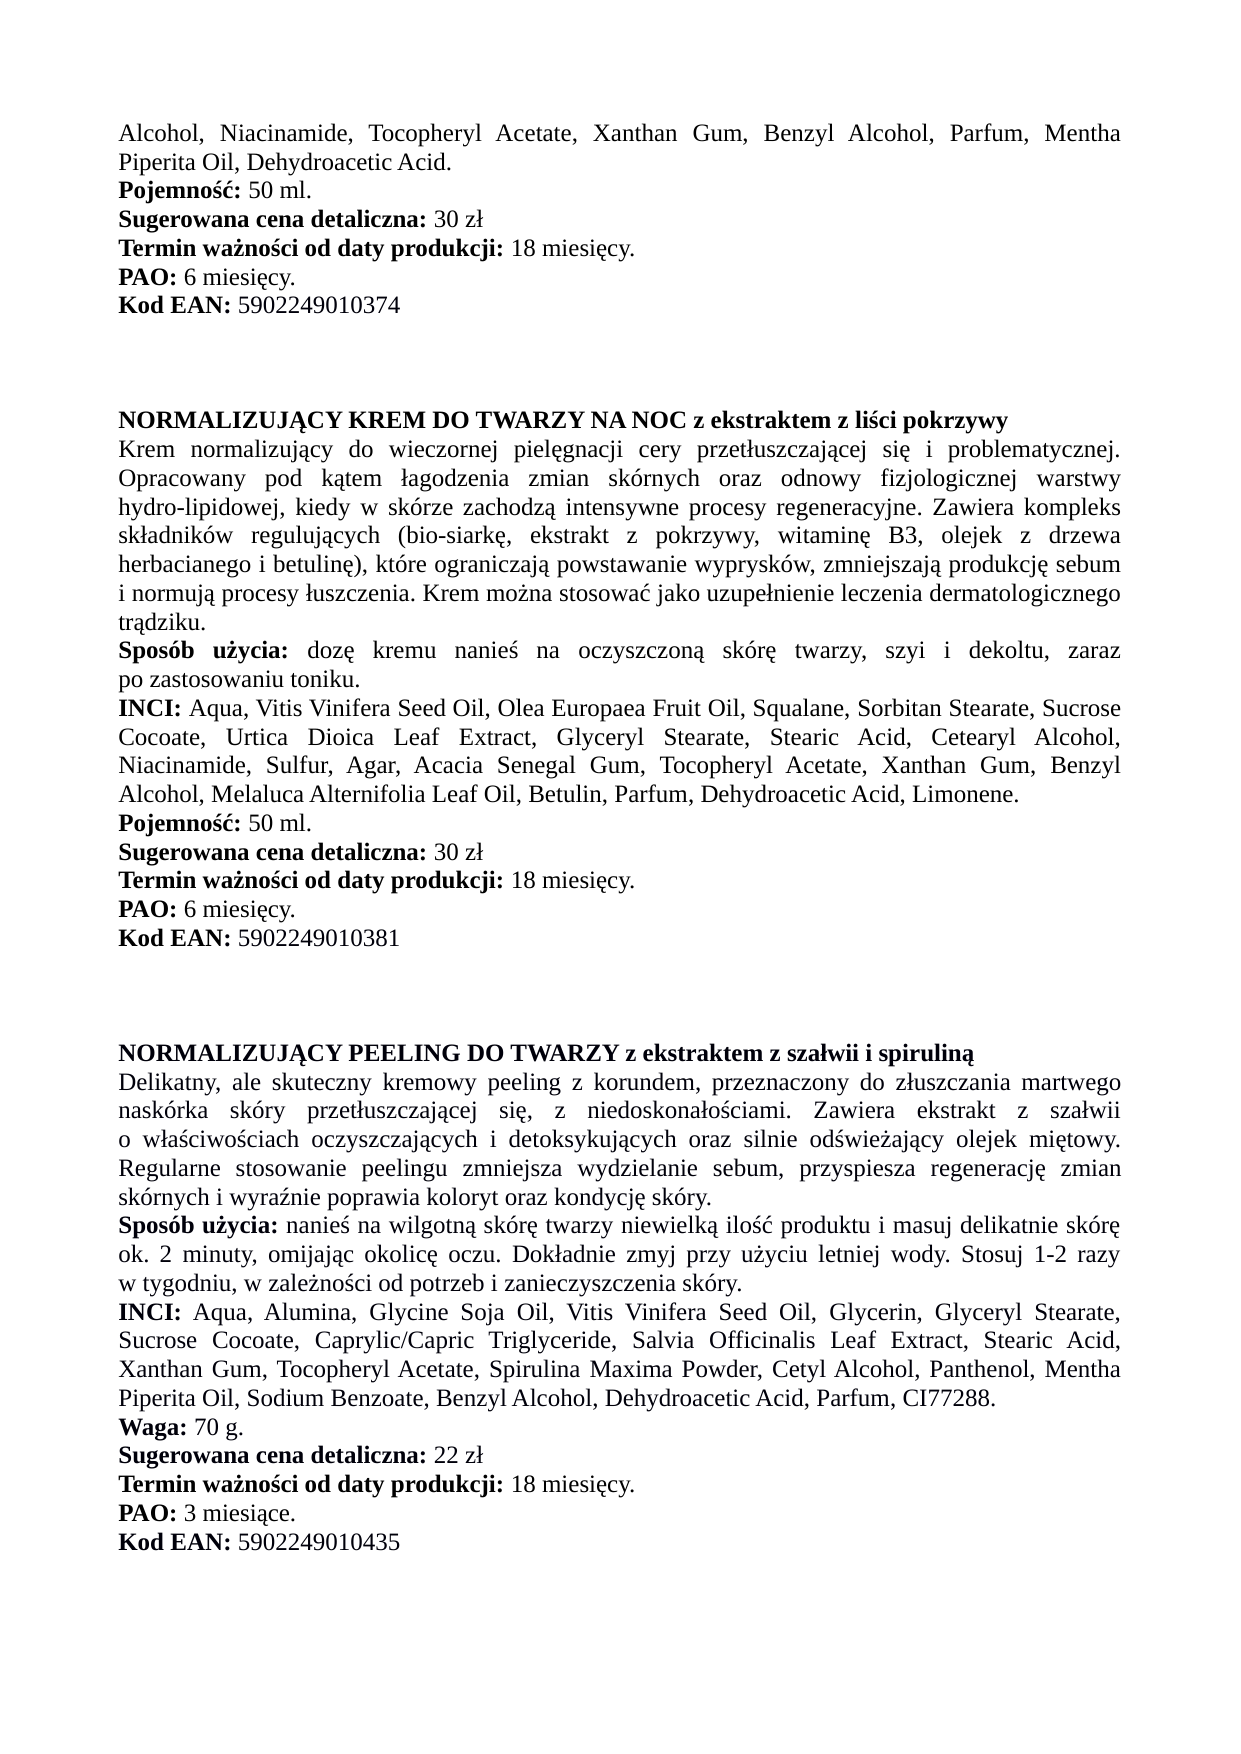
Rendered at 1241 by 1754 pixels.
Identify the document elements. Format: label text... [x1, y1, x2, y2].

text PAO: 6 miesięcy. [118, 894, 1122, 923]
text Pojemność: 50 ml. [118, 176, 1122, 204]
text Delikatny, ale skuteczny kremowy peeling z korundem, przeznaczony do złuszczania martwego naskórka skóry przetłuszczającej się, z niedoskonałościami. Zawiera ekstrakt z szałwii o właściwościach oczyszczających i detoksykujących oraz silnie odświeżający olejek miętowy. Regularne stosowanie peelingu zmniejsza wydzielanie sebum, przyspiesza regenerację zmian skórnych i wyraźnie poprawia koloryt oraz kondycję skóry. [118, 1067, 1122, 1211]
text Alcohol, Niacinamide, Tocopheryl Acetate, Xanthan Gum, Benzyl Alcohol, Parfum, Mentha Piperita Oil, Dehydroacetic Acid. [118, 118, 1122, 176]
text INCI: Aqua, Vitis Vinifera Seed Oil, Olea Europaea Fruit Oil, Squalane, Sorbitan Stearate, Sucrose Cocoate, Urtica Dioica Leaf Extract, Glyceryl Stearate, Stearic Acid, Cetearyl Alcohol, Niacinamide, Sulfur, Agar, Acacia Senegal Gum, Tocopheryl Acetate, Xanthan Gum, Benzyl Alcohol, Melaluca Alternifolia Leaf Oil, Betulin, Parfum, Dehydroacetic Acid, Limonene. [118, 693, 1122, 808]
text Waga: 70 g. [118, 1412, 1122, 1441]
text Kod EAN: 5902249010381 [118, 923, 1122, 952]
text INCI: Aqua, Alumina, Glycine Soja Oil, Vitis Vinifera Seed Oil, Glycerin, Glyceryl Stearate, Sucrose Cocoate, Caprylic/Capric Triglyceride, Salvia Officinalis Leaf Extract, Stearic Acid, Xanthan Gum, Tocopheryl Acetate, Spirulina Maxima Powder, Cetyl Alcohol, Panthenol, Mentha Piperita Oil, Sodium Benzoate, Benzyl Alcohol, Dehydroacetic Acid, Parfum, CI77288. [118, 1297, 1122, 1412]
text Termin ważności od daty produkcji: 18 miesięcy. [118, 1469, 1122, 1498]
text Sugerowana cena detaliczna: 30 zł [118, 837, 1122, 866]
text PAO: 6 miesięcy. [118, 262, 1122, 291]
text Termin ważności od daty produkcji: 18 miesięcy. [118, 233, 1122, 262]
text PAO: 3 miesiące. [118, 1498, 1122, 1527]
text Sposób użycia: dozę kremu nanieś na oczyszczoną skórę twarzy, szyi i dekoltu, zaraz po zastosowaniu toniku. [118, 636, 1122, 693]
text Sugerowana cena detaliczna: 22 zł [118, 1441, 1122, 1469]
text Sugerowana cena detaliczna: 30 zł [118, 204, 1122, 233]
text Krem normalizujący do wieczornej pielęgnacji cery przetłuszczającej się i problematycznej. Opracowany pod kątem łagodzenia zmian skórnych oraz odnowy fizjologicznej warstwy hydro-lipidowej, kiedy w skórze zachodzą intensywne procesy regeneracyjne. Zawiera kompleks składników regulujących (bio-siarkę, ekstrakt z pokrzywy, witaminę B3, olejek z drzewa herbacianego i betulinę), które ograniczają powstawanie wyprysków, zmniejszają produkcję sebum i normują procesy łuszczenia. Krem można stosować jako uzupełnienie leczenia dermatologicznego trądziku. [118, 434, 1122, 636]
text NORMALIZUJĄCY KREM DO TWARZY NA NOC z ekstraktem z liści pokrzywy [118, 406, 1122, 434]
text Kod EAN: 5902249010435 [118, 1527, 1122, 1556]
text Pojemność: 50 ml. [118, 808, 1122, 837]
text Termin ważności od daty produkcji: 18 miesięcy. [118, 866, 1122, 894]
text NORMALIZUJĄCY PEELING DO TWARZY z ekstraktem z szałwii i spiruliną [118, 1038, 1122, 1067]
text Kod EAN: 5902249010374 [118, 291, 1122, 319]
text Sposób użycia: nanieś na wilgotną skórę twarzy niewielką ilość produktu i masuj delikatnie skórę ok. 2 minuty, omijając okolicę oczu. Dokładnie zmyj przy użyciu letniej wody. Stosuj 1-2 razy w tygodniu, w zależności od potrzeb i zanieczyszczenia skóry. [118, 1211, 1122, 1297]
